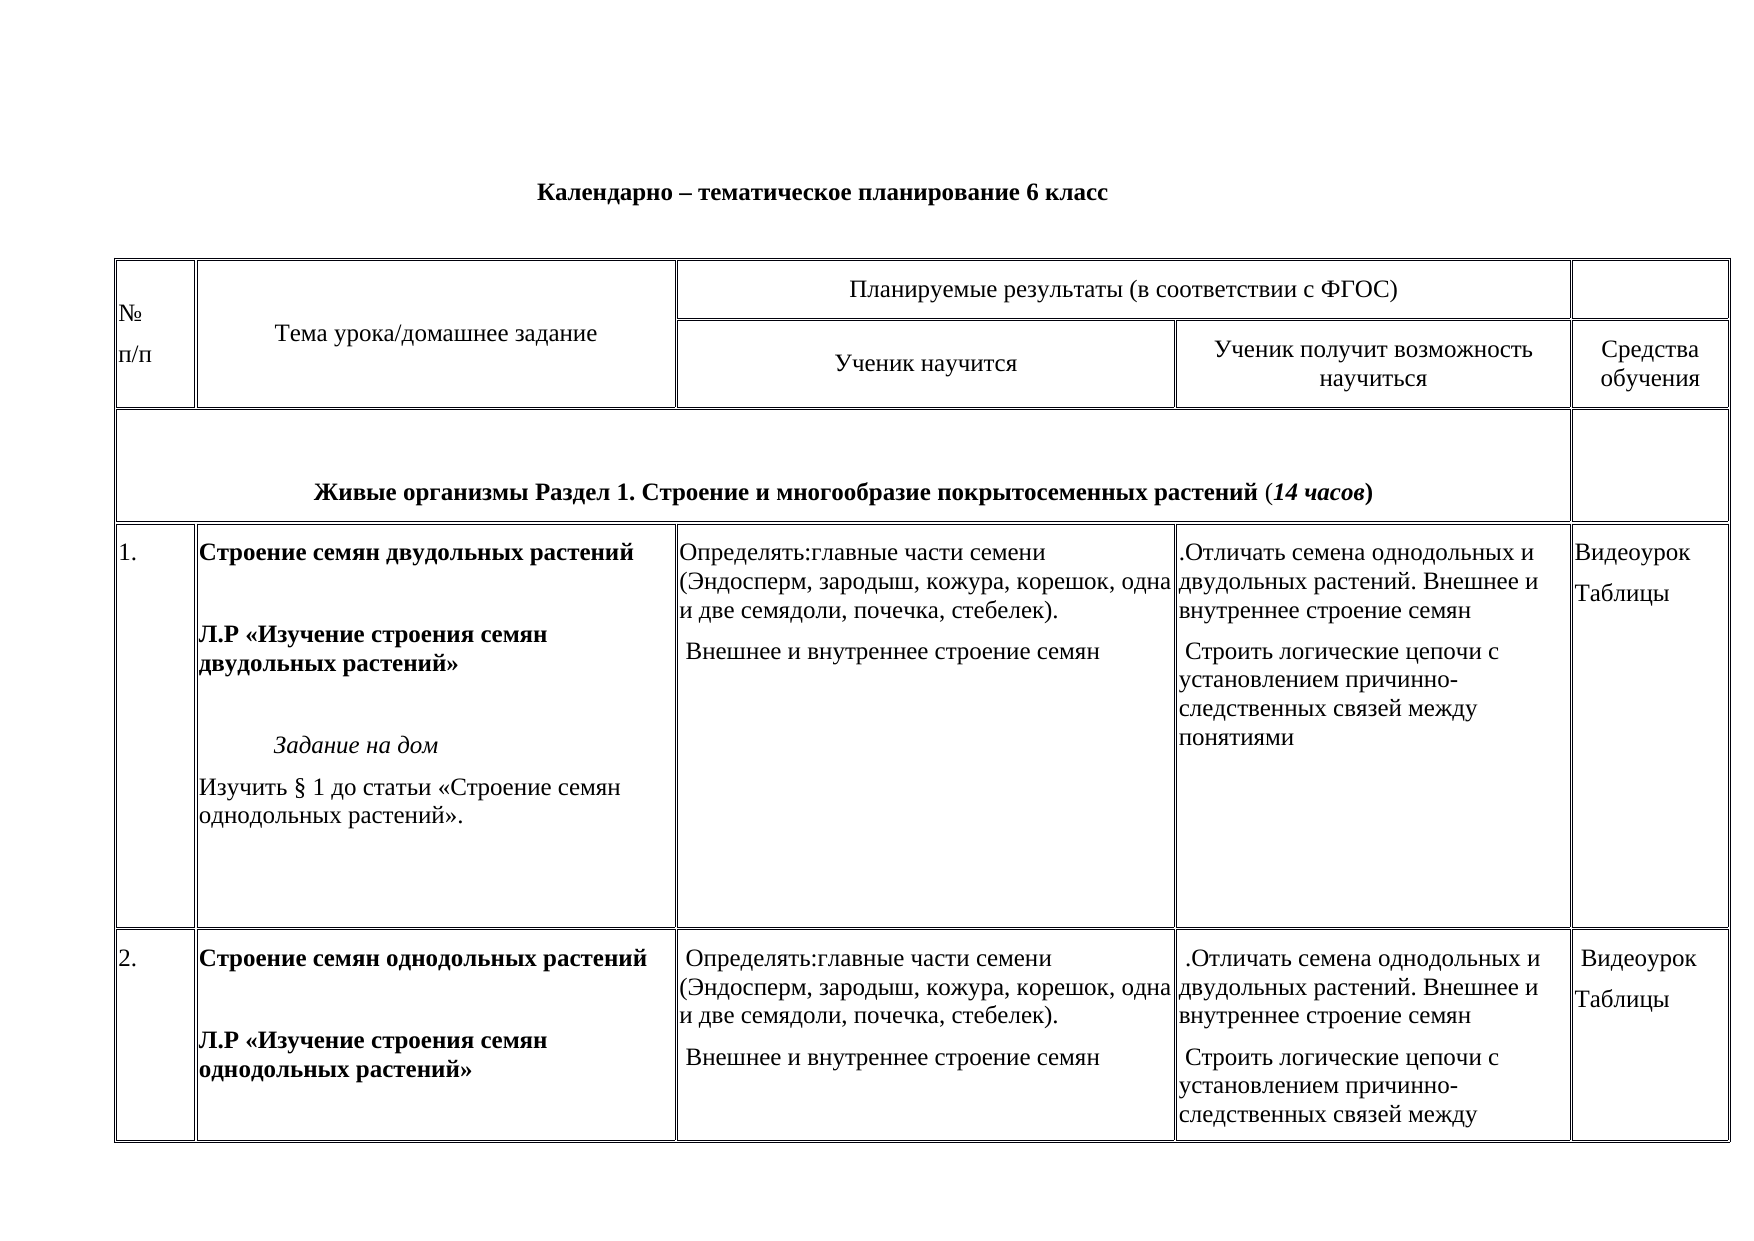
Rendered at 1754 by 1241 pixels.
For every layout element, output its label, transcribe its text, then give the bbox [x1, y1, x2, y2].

table_header № п/п [117, 261, 194, 407]
table_cell Видеоурок Таблицы [1573, 930, 1728, 1139]
table_header Планируемые результаты (в соответствии с ФГОС) [678, 261, 1570, 318]
table_cell Ученик получит возможность научиться [1177, 321, 1570, 407]
table_cell 2. [117, 930, 194, 1139]
table_header [1573, 261, 1728, 318]
table_cell Средства обучения [1573, 321, 1728, 407]
table_cell Ученик научится [678, 321, 1174, 407]
table_header Тема урока/домашнее задание [198, 261, 675, 407]
table_cell Определять:главные части семени (Эндосперм, зародыш, кожура, корешок, одна и две семядоли, почечка, стебелек). Внешнее и внутреннее строение семян [678, 525, 1174, 927]
text Календарно – тематическое планирование 6 класс [118, 177, 1636, 206]
table_cell 1. [117, 525, 194, 927]
table_cell Определять:главные части семени (Эндосперм, зародыш, кожура, корешок, одна и две семядоли, почечка, стебелек). Внешнее и внутреннее строение семян [678, 930, 1174, 1139]
table_cell [1573, 410, 1728, 521]
table_cell Живые организмы Раздел 1. Строение и многообразие покрытосеменных растений (14 часов) [117, 410, 1570, 521]
table_cell Видеоурок Таблицы [1573, 525, 1728, 927]
table_cell .Отличать семена однодольных и двудольных растений. Внешнее и внутреннее строение семян Строить логические цепочи с установлением причинно-следственных связей между [1177, 930, 1570, 1139]
table_cell Строение семян однодольных растений Л.Р «Изучение строения семян однодольных растений» [198, 930, 675, 1139]
table_cell Строение семян двудольных растений Л.Р «Изучение строения семян двудольных растений» Задание на дом Изучить § 1 до статьи «Строение семян однодольных растений». [198, 525, 675, 927]
table_cell .Отличать семена однодольных и двудольных растений. Внешнее и внутреннее строение семян Строить логические цепочи с установлением причинно-следственных связей между понятиями [1177, 525, 1570, 927]
